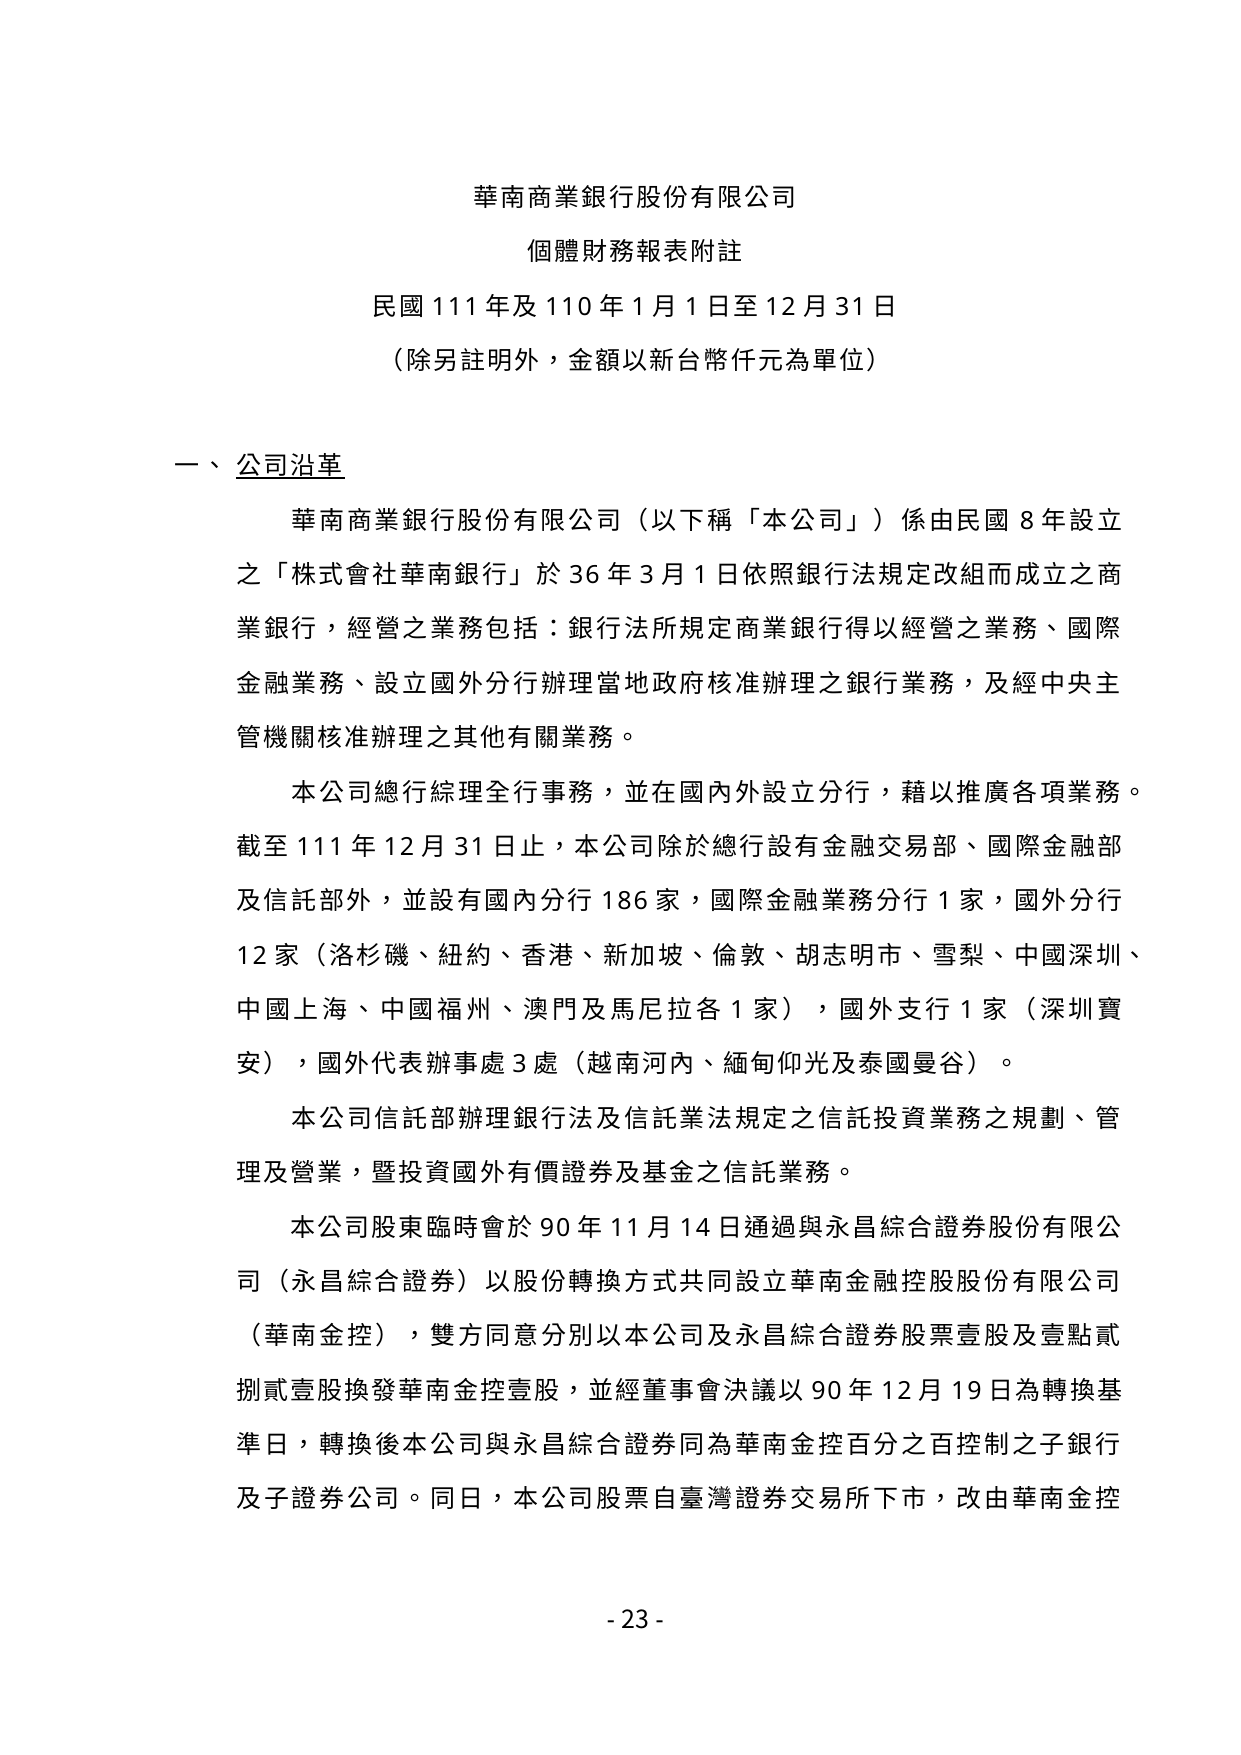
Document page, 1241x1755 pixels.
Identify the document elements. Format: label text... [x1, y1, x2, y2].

text 民國111年及110年1月1日至12月31日 [148, 286, 1122, 322]
text 本公司股東臨時會於90年11月14日通過與永昌綜合證券股份有限公司（永昌綜合證券）以股份轉換方式共同設立華南金融控股股份有限公司（華南金控），雙方同意分別以本公司及永昌綜合證券股票壹股及壹點貳捌貳壹股換發華南金控壹股，並經董事會決議以90年12月19日為轉換基準日，轉換後本公司與永昌綜合證券同為華南金控百分之百控制之子銀行及子證券公司。同日，本公司股票自臺灣證券交易所下市，改由華南金控 [236, 1207, 1122, 1515]
text 個體財務報表附註 [148, 232, 1122, 268]
text 一、 公司沿革 [148, 446, 1122, 482]
text 本公司信託部辦理銀行法及信託業法規定之信託投資業務之規劃、管理及營業，暨投資國外有價證券及基金之信託業務。 [236, 1098, 1122, 1189]
text 華南商業銀行股份有限公司 [148, 177, 1122, 213]
text （除另註明外，金額以新台幣仟元為單位） [148, 340, 1122, 377]
text 華南商業銀行股份有限公司（以下稱「本公司」）係由民國8年設立之「株式會社華南銀行」於36年3月1日依照銀行法規定改組而成立之商業銀行，經營之業務包括：銀行法所規定商業銀行得以經營之業務、國際金融業務、設立國外分行辦理當地政府核准辦理之銀行業務，及經中央主管機關核准辦理之其他有關業務。 [236, 500, 1122, 754]
text 本公司總行綜理全行事務，並在國內外設立分行，藉以推廣各項業務。截至111年12月31日止，本公司除於總行設有金融交易部、國際金融部及信託部外，並設有國內分行186家，國際金融業務分行1家，國外分行12家（洛杉磯、紐約、香港、新加坡、倫敦、胡志明市、雪梨、中國深圳、中國上海、中國福州、澳門及馬尼拉各1家），國外支行1家（深圳寶安），國外代表辦事處3處（越南河內、緬甸仰光及泰國曼谷）。 [236, 772, 1122, 1080]
